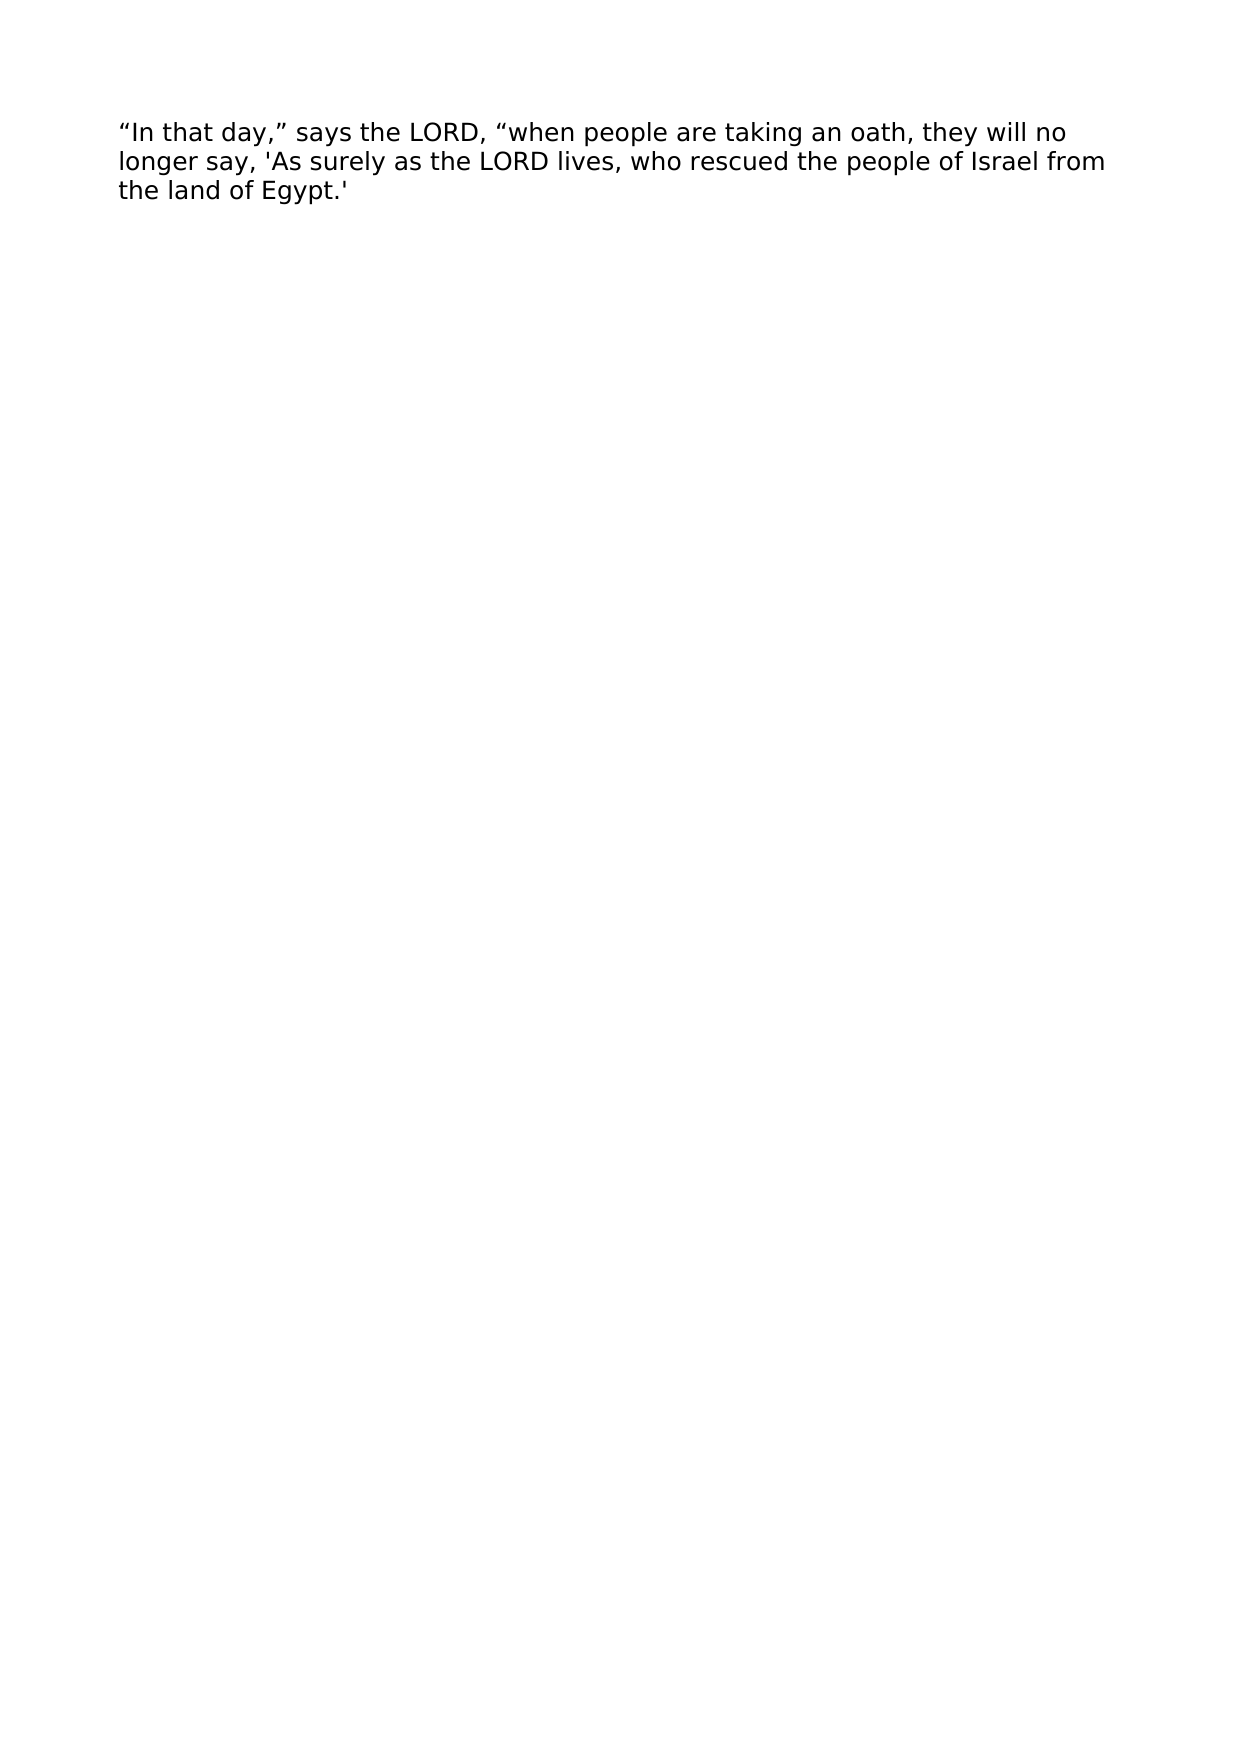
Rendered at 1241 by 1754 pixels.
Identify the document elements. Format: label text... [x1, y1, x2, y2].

text “In that day,” says the LORD, “when people are taking an oath, they will no longer say, 'As surely as the LORD lives, who rescued the people of Israel from the land of Egypt.' [118, 118, 1122, 206]
